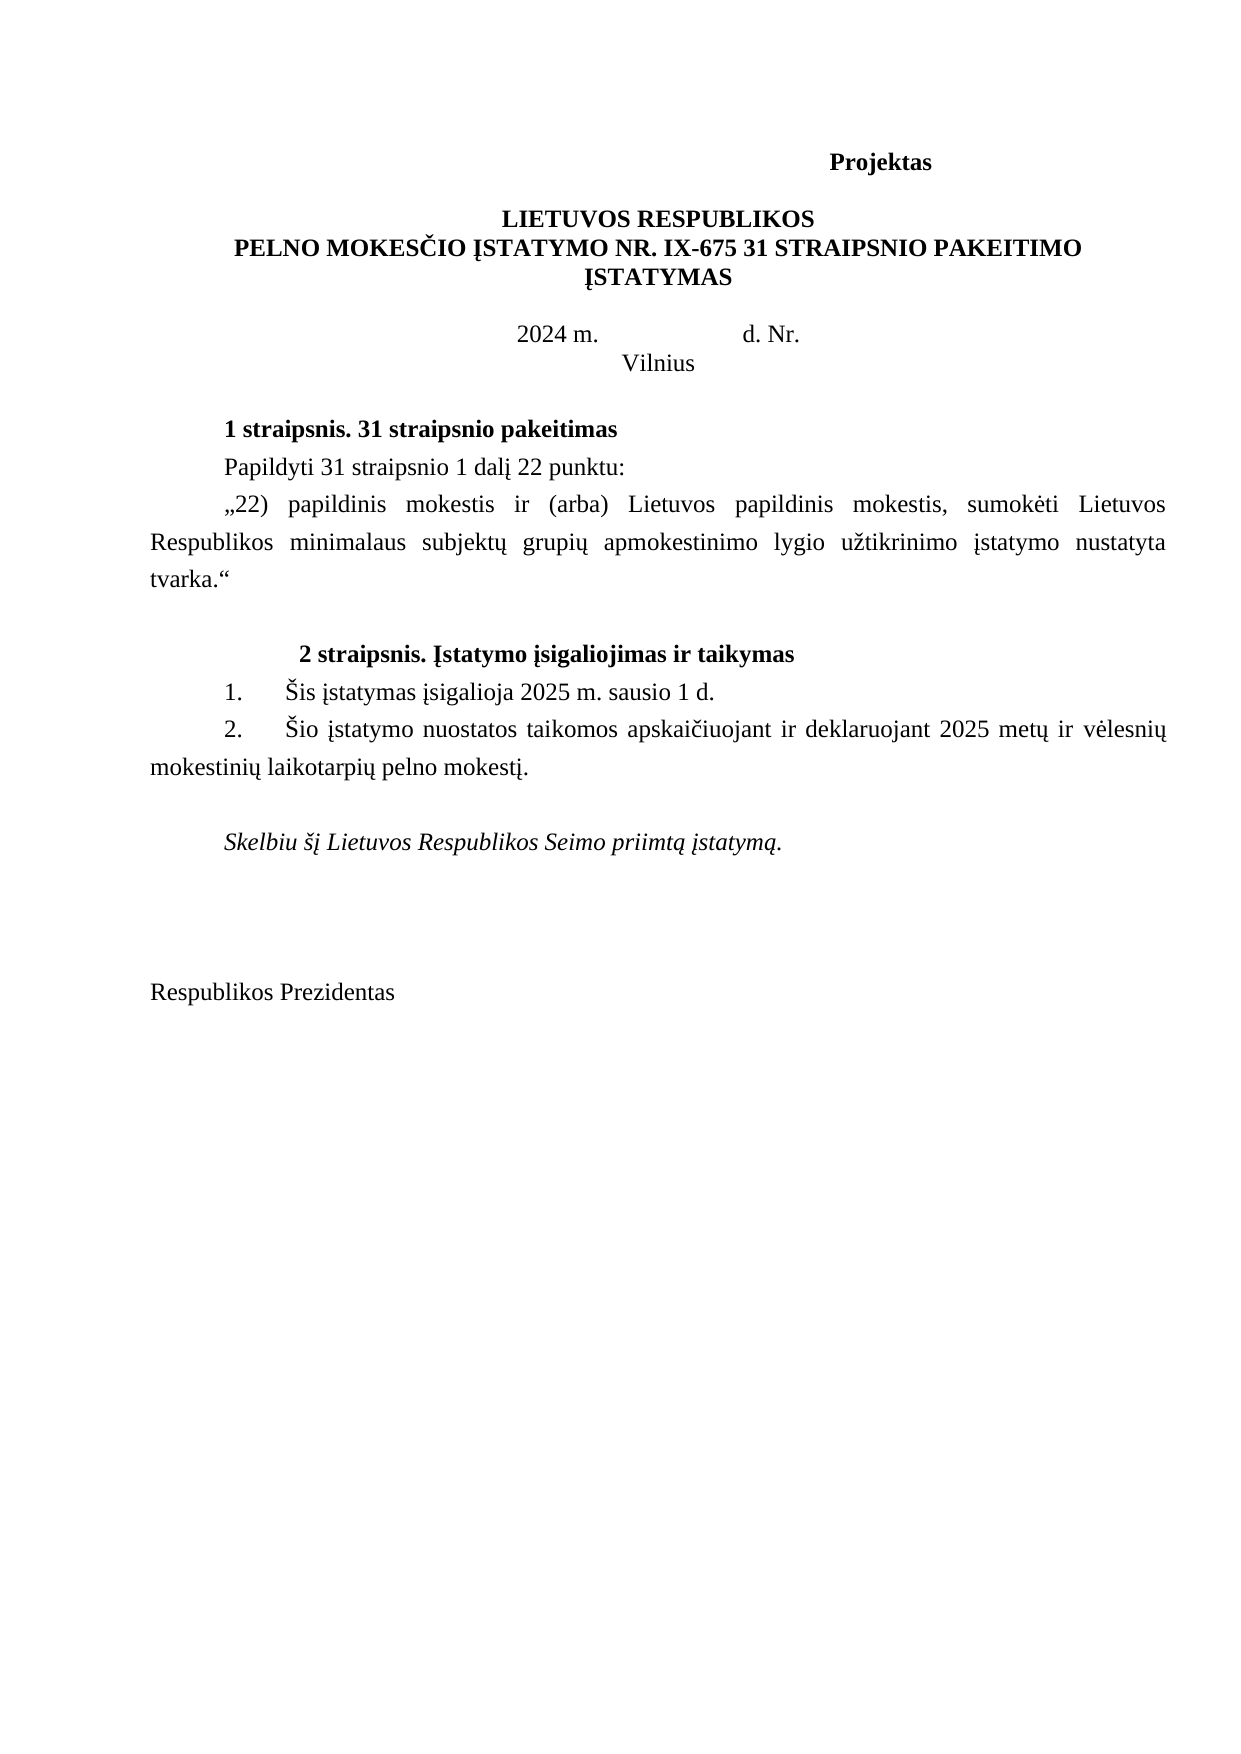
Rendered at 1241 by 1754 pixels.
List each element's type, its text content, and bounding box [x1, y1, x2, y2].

text ĮSTATYMAS [150, 262, 1166, 291]
text Skelbiu šį Lietuvos Respublikos Seimo priimtą įstatymą. [150, 818, 1166, 856]
text 2024 m. d. Nr. Vilnius [150, 319, 1166, 377]
text 1 straipsnis. 31 straipsnio pakeitimas [150, 406, 1166, 443]
text 1. Šis įstatymas įsigalioja 2025 m. sausio 1 d. [150, 668, 1166, 706]
text Pelno mokesčio ĮSTATYMO NR. IX-675 31 STRAIPSNIO PAKEITIMO [150, 233, 1166, 262]
text Projektas [829, 147, 1166, 176]
text LIETUVOS RESPUBLIKOS [150, 204, 1166, 233]
text 2. Šio įstatymo nuostatos taikomos apskaičiuojant ir deklaruojant 2025 metų ir vėlesnių mokestinių laikotarpių pelno mokestį. [150, 706, 1166, 781]
text 2 straipsnis. Įstatymo įsigaliojimas ir taikymas [225, 631, 1166, 668]
text Papildyti 31 straipsnio 1 dalį 22 punktu: [150, 443, 1166, 481]
text „22) papildinis mokestis ir (arba) Lietuvos papildinis mokestis, sumokėti Lietuvos Respublikos minimalaus subjektų grupių apmokestinimo lygio užtikrinimo įstatymo nustatyta tvarka.“ [150, 481, 1166, 593]
text Respublikos Prezidentas [150, 968, 1166, 1006]
